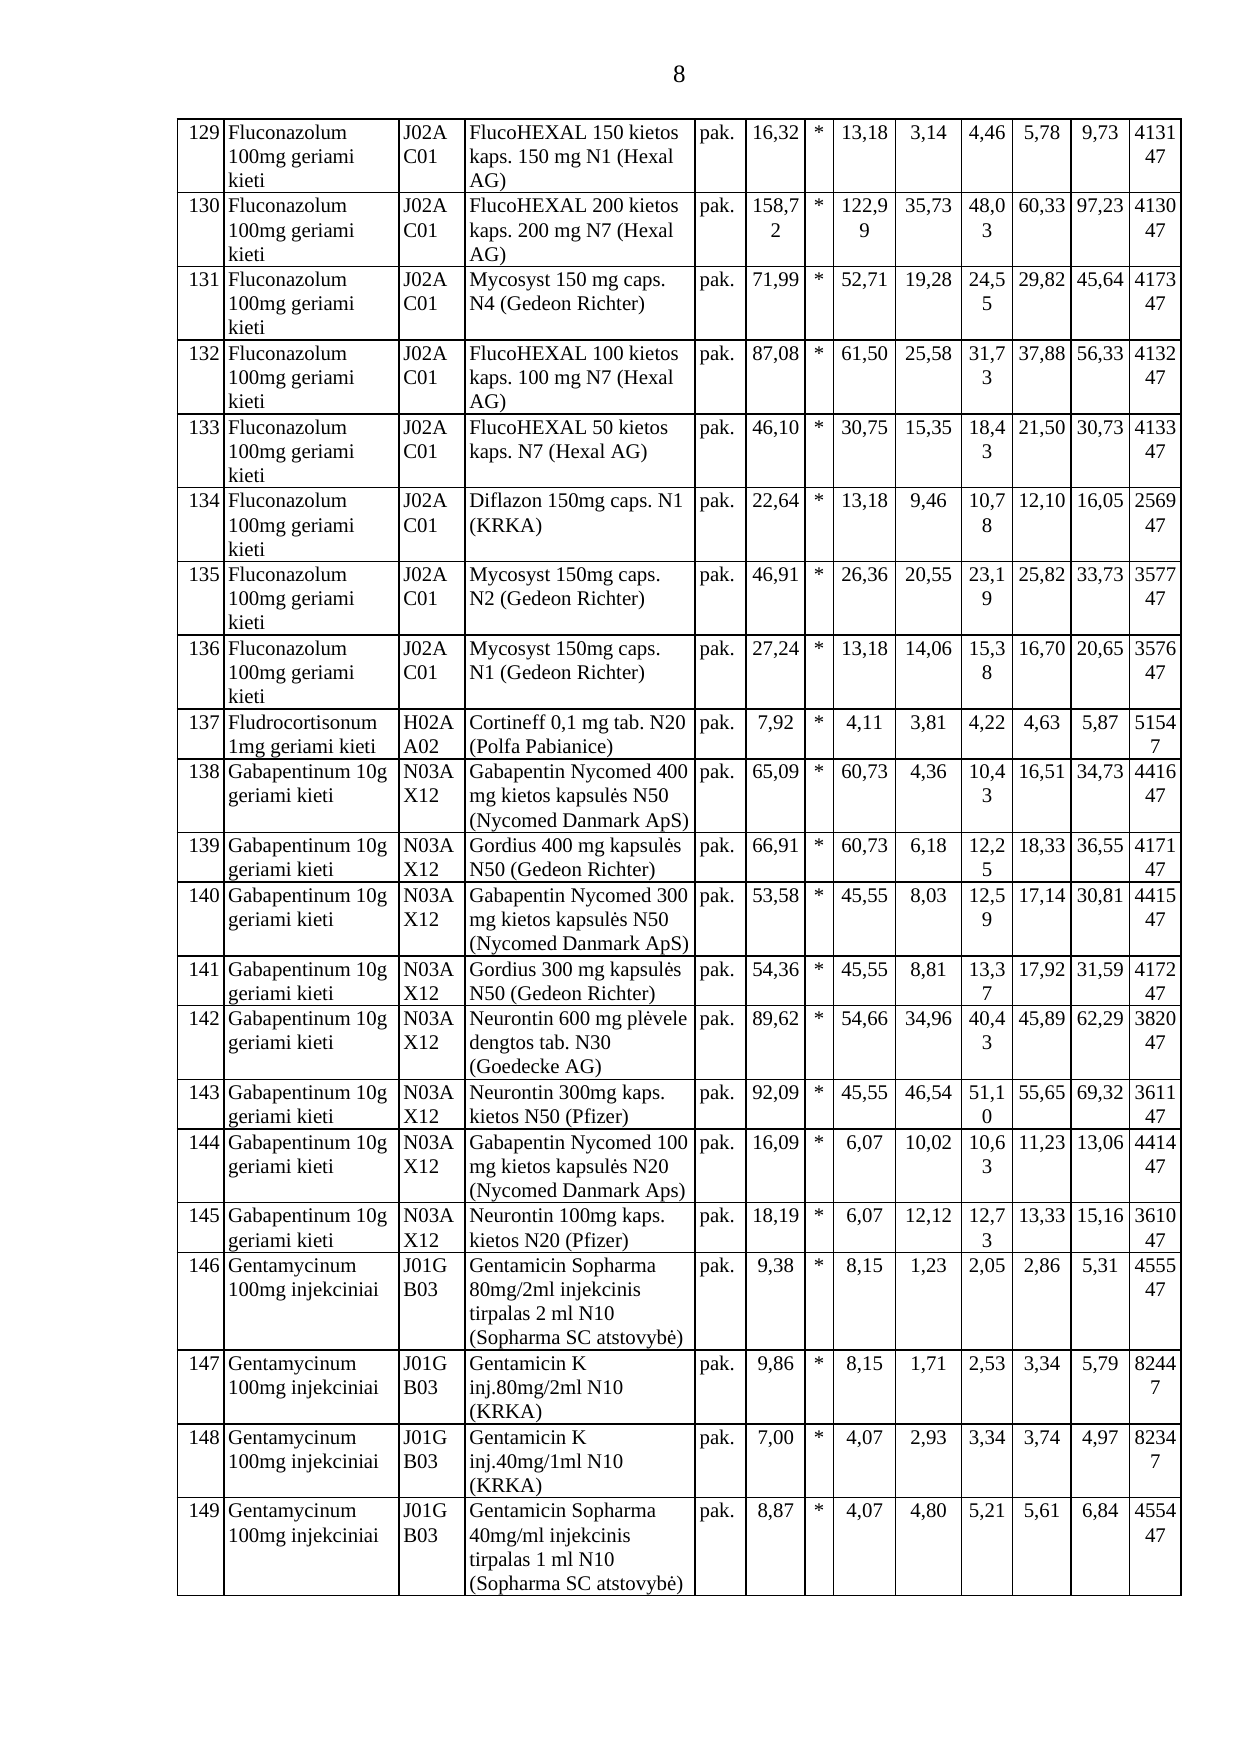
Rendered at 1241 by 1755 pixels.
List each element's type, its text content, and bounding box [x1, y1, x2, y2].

table_cell 2,05 [962, 1253, 1012, 1349]
table_cell 4,11 [834, 710, 895, 758]
table_cell 2,53 [962, 1351, 1012, 1423]
table_cell 3,81 [896, 710, 961, 758]
table_cell 36,55 [1072, 833, 1129, 881]
table_cell 5,31 [1072, 1253, 1129, 1349]
table_cell 9,73 [1072, 120, 1129, 192]
table_cell * [806, 1425, 833, 1497]
table_cell 138 [178, 760, 223, 832]
table_cell 17,14 [1013, 883, 1070, 955]
table_cell 9,46 [896, 488, 961, 561]
table_cell 18,43 [962, 415, 1012, 487]
table_cell 4,97 [1072, 1425, 1129, 1497]
table_cell 134 [178, 488, 223, 561]
table_cell 8,03 [896, 883, 961, 955]
table_cell 139 [178, 833, 223, 881]
table_cell 12,59 [962, 883, 1012, 955]
table_cell 13,18 [834, 636, 895, 708]
table_cell 16,70 [1013, 636, 1070, 708]
table_cell Gabapentinum 10g geriami kieti [225, 760, 398, 832]
table_cell pak. [696, 710, 745, 758]
table_cell 137 [178, 710, 223, 758]
table_cell pak. [696, 193, 745, 266]
table_cell J01GB03 [400, 1498, 464, 1595]
table_cell 5,61 [1013, 1498, 1070, 1595]
table_cell 45,55 [834, 883, 895, 955]
table_cell pak. [696, 1351, 745, 1423]
table_cell pak. [696, 341, 745, 413]
table_cell 3,34 [962, 1425, 1012, 1497]
table_cell 8,81 [896, 957, 961, 1005]
table_cell 45,55 [834, 1080, 895, 1128]
table_cell N03AX12 [400, 1130, 464, 1202]
table_cell 144 [178, 1130, 223, 1202]
table_cell * [806, 562, 833, 634]
table_cell 7,92 [747, 710, 804, 758]
table_cell pak. [696, 760, 745, 832]
table_cell 23,19 [962, 562, 1012, 634]
table_cell 3,74 [1013, 1425, 1070, 1497]
table_cell 357647 [1130, 636, 1180, 708]
table_cell 25,82 [1013, 562, 1070, 634]
table_cell J02AC01 [400, 562, 464, 634]
table_cell * [806, 415, 833, 487]
table_cell 413247 [1130, 341, 1180, 413]
table_cell 3,34 [1013, 1351, 1070, 1423]
table_cell 29,82 [1013, 267, 1070, 339]
table_cell 2,93 [896, 1425, 961, 1497]
table_cell 27,24 [747, 636, 804, 708]
table_cell pak. [696, 1425, 745, 1497]
table_cell pak. [696, 1203, 745, 1252]
table_cell N03AX12 [400, 1006, 464, 1078]
table_cell 16,09 [747, 1130, 804, 1202]
table_cell 17,92 [1013, 957, 1070, 1005]
table_cell 54,36 [747, 957, 804, 1005]
table_cell 51,10 [1008, 1080, 1012, 1128]
table_cell 52,71 [834, 267, 895, 339]
table_cell 34,73 [1072, 760, 1129, 832]
table_cell 65,09 [747, 760, 804, 832]
table_cell 130 [178, 193, 223, 266]
table_cell * [806, 488, 833, 561]
table_cell 357747 [1130, 562, 1180, 634]
table_cell pak. [696, 636, 745, 708]
table_cell * [806, 957, 833, 1005]
table_cell 60,73 [834, 833, 895, 881]
table_cell 256947 [1130, 488, 1180, 561]
table_cell 18,19 [747, 1203, 804, 1252]
table_cell 13,18 [834, 488, 895, 561]
table_cell Gentamycinum 100mg injekciniai [225, 1425, 398, 1497]
table_cell 24,55 [962, 267, 1012, 339]
table_cell J02AC01 [400, 488, 464, 561]
table_cell 6,84 [1072, 1498, 1129, 1595]
table_cell 25,58 [896, 341, 961, 413]
table_cell 45,64 [1072, 267, 1129, 339]
table_cell * [806, 193, 833, 266]
table_cell 413347 [1130, 415, 1180, 487]
table_cell 8,15 [834, 1253, 895, 1349]
table_cell Diflazon 150mg caps. N1 (KRKA) [466, 488, 694, 561]
table_cell pak. [696, 120, 745, 192]
table_cell 13,18 [834, 120, 895, 192]
table_cell N03AX12 [400, 883, 464, 955]
table_cell Gentamycinum 100mg injekciniai [225, 1253, 398, 1349]
table_cell 40,43 [962, 1006, 1012, 1078]
table_cell 15,35 [896, 415, 961, 487]
table_cell 51,10 [962, 1080, 966, 1128]
table_cell pak. [696, 415, 745, 487]
table_cell * [806, 1351, 833, 1423]
table_cell 97,23 [1072, 193, 1129, 266]
table_cell 16,05 [1072, 488, 1129, 561]
table_cell 45,89 [1013, 1006, 1070, 1078]
table_cell 20,55 [896, 562, 961, 634]
table_cell 92,09 [747, 1080, 804, 1128]
table_cell 8,15 [834, 1351, 895, 1423]
table_cell Gentamycinum 100mg injekciniai [225, 1498, 398, 1595]
table_cell 19,28 [896, 267, 961, 339]
table_cell 31,59 [1072, 957, 1129, 1005]
table_cell * [806, 1253, 833, 1349]
table_cell 132 [178, 341, 223, 413]
table_cell 14,06 [896, 636, 961, 708]
table_cell 145 [178, 1203, 223, 1252]
table_cell 4,36 [896, 760, 961, 832]
table_cell 15,16 [1072, 1203, 1129, 1252]
table_cell 30,81 [1072, 883, 1129, 955]
table_cell 455547 [1130, 1253, 1180, 1349]
table_cell 12,10 [1013, 488, 1070, 561]
table_cell 4,07 [834, 1498, 895, 1595]
table_cell 4,46 [962, 120, 1012, 192]
table_cell 54,66 [834, 1006, 895, 1078]
table_cell 16,51 [1013, 760, 1070, 832]
table_cell 12,73 [962, 1203, 966, 1252]
table_cell 35,73 [896, 193, 961, 266]
table_cell 30,75 [834, 415, 895, 487]
table_cell * [806, 1498, 833, 1595]
table_cell 142 [178, 1006, 223, 1078]
table_cell J02AC01 [400, 120, 464, 192]
table_cell 5,87 [1072, 710, 1129, 758]
table_cell 6,07 [834, 1203, 895, 1252]
table_cell 10,63 [962, 1130, 1012, 1202]
table_cell J01GB03 [400, 1425, 464, 1497]
table_cell 141 [178, 957, 223, 1005]
table_cell pak. [696, 957, 745, 1005]
table_cell N03AX12 [400, 760, 464, 832]
table_cell FlucoHEXAL 50 kietos kaps. N7 (Hexal AG) [466, 415, 694, 487]
table_cell 30,73 [1072, 415, 1129, 487]
table_cell 441547 [1130, 883, 1180, 955]
table_cell 12,73 [1008, 1203, 1012, 1252]
table_cell 146 [178, 1253, 223, 1349]
table_cell 60,73 [834, 760, 895, 832]
table_cell 55,65 [1013, 1080, 1070, 1128]
table_cell pak. [696, 1080, 745, 1128]
table_cell * [806, 120, 833, 192]
table_cell * [806, 883, 833, 955]
table_cell * [806, 1080, 833, 1128]
table_cell 382047 [1130, 1006, 1180, 1078]
table_cell 18,33 [1013, 833, 1070, 881]
table_cell 1,71 [896, 1351, 961, 1423]
table_cell * [806, 833, 833, 881]
table_cell 1,23 [896, 1253, 961, 1349]
table_cell 158,72 [747, 193, 804, 266]
table_cell 6,07 [834, 1130, 895, 1202]
table_cell 131 [178, 267, 223, 339]
table_cell J01GB03 [400, 1351, 464, 1423]
table_cell 37,88 [1013, 341, 1070, 413]
table_cell 149 [178, 1498, 223, 1595]
table_cell 34,96 [896, 1006, 961, 1078]
table_cell 48,03 [962, 193, 1012, 266]
table_cell pak. [696, 1130, 745, 1202]
table_cell 10,78 [962, 488, 1012, 561]
table_cell pak. [696, 883, 745, 955]
table_cell 13,33 [1013, 1203, 1070, 1252]
table_cell 148 [178, 1425, 223, 1497]
table_cell 7,00 [747, 1425, 804, 1497]
table_cell 12,12 [896, 1203, 961, 1252]
table_cell 12,25 [1008, 833, 1012, 881]
table_cell pak. [696, 833, 745, 881]
table_cell 5,78 [1013, 120, 1070, 192]
table_cell pak. [696, 488, 745, 561]
table_cell 46,54 [896, 1080, 961, 1128]
table_cell Gabapentinum 10g geriami kieti [225, 883, 398, 955]
table_cell * [806, 1203, 833, 1252]
table_cell * [806, 267, 833, 339]
table_cell 15,38 [962, 636, 1012, 708]
table_cell 6,18 [896, 833, 961, 881]
table_cell 135 [178, 562, 223, 634]
table_cell J01GB03 [400, 1253, 464, 1349]
table_cell 60,33 [1013, 193, 1070, 266]
table_cell pak. [696, 1253, 745, 1349]
table_cell pak. [696, 267, 745, 339]
table_cell pak. [696, 562, 745, 634]
table_cell Mycosyst 150 mg caps. N4 (Gedeon Richter) [466, 267, 694, 339]
table_cell J02AC01 [400, 415, 464, 487]
table_cell 5,21 [962, 1498, 1012, 1595]
table_cell Gentamycinum 100mg injekciniai [225, 1351, 398, 1423]
table_cell 53,58 [747, 883, 804, 955]
table_cell Mycosyst 150mg caps. N1 (Gedeon Richter) [466, 636, 694, 708]
table_cell 8,87 [747, 1498, 804, 1595]
table_cell 441447 [1130, 1130, 1180, 1202]
table_cell 87,08 [747, 341, 804, 413]
table_cell * [806, 341, 833, 413]
table_cell 4,22 [962, 710, 1012, 758]
table_cell 21,50 [1013, 415, 1070, 487]
table_cell 10,43 [962, 760, 1012, 832]
table_cell 82347 [1130, 1425, 1180, 1497]
table_cell 2,86 [1013, 1253, 1070, 1349]
table_cell 4,80 [896, 1498, 961, 1595]
table_cell 441647 [1130, 760, 1180, 832]
table_cell 455447 [1130, 1498, 1180, 1595]
table_cell 136 [178, 636, 223, 708]
table_cell 413047 [1130, 193, 1180, 266]
table_cell * [806, 636, 833, 708]
table_cell 16,32 [747, 120, 804, 192]
table_cell 13,37 [962, 957, 966, 1005]
table_cell 147 [178, 1351, 223, 1423]
table_cell 12,25 [962, 833, 966, 881]
table_cell 61,50 [834, 341, 895, 413]
table_cell 13,37 [1008, 957, 1012, 1005]
table_cell 3,14 [896, 120, 961, 192]
table_cell 31,73 [962, 341, 1012, 413]
table_cell * [806, 710, 833, 758]
table_cell pak. [696, 1498, 745, 1595]
table_cell 11,23 [1013, 1130, 1070, 1202]
table_cell 62,29 [1072, 1006, 1129, 1078]
table_cell 82447 [1130, 1351, 1180, 1423]
table_cell 26,36 [834, 562, 895, 634]
table_cell 5,79 [1072, 1351, 1129, 1423]
table_cell * [806, 1006, 833, 1078]
table_cell 9,86 [747, 1351, 804, 1423]
table_cell J02AC01 [400, 267, 464, 339]
table_cell 45,55 [834, 957, 895, 1005]
table_cell J02AC01 [400, 341, 464, 413]
table_cell 9,38 [747, 1253, 804, 1349]
table_cell 122,99 [834, 193, 895, 266]
table_cell 33,73 [1072, 562, 1129, 634]
table_cell Gabapentinum 10g geriami kieti [225, 1006, 398, 1078]
table_cell Gabapentinum 10g geriami kieti [225, 1130, 398, 1202]
table_cell J02AC01 [400, 193, 464, 266]
table_cell 4,63 [1013, 710, 1070, 758]
table_cell 56,33 [1072, 341, 1129, 413]
table_cell 20,65 [1072, 636, 1129, 708]
table_cell 4,07 [834, 1425, 895, 1497]
table_cell 13,06 [1072, 1130, 1129, 1202]
table_cell 417347 [1130, 267, 1180, 339]
table_cell 143 [178, 1080, 223, 1128]
table_cell 133 [178, 415, 223, 487]
table_cell 10,02 [896, 1130, 961, 1202]
table_cell 413147 [1130, 120, 1180, 192]
table_cell Mycosyst 150mg caps. N2 (Gedeon Richter) [466, 562, 694, 634]
table_cell 46,91 [747, 562, 804, 634]
table_cell 46,10 [747, 415, 804, 487]
table_cell 140 [178, 883, 223, 955]
table_cell * [806, 1130, 833, 1202]
table_cell 71,99 [747, 267, 804, 339]
table_cell 129 [178, 120, 223, 192]
table_cell pak. [696, 1006, 745, 1078]
table_cell * [806, 760, 833, 832]
table_cell 69,32 [1072, 1080, 1129, 1128]
table_cell 22,64 [747, 488, 804, 561]
table_cell 89,62 [747, 1006, 804, 1078]
table_cell J02AC01 [400, 636, 464, 708]
table_cell 66,91 [747, 833, 804, 881]
